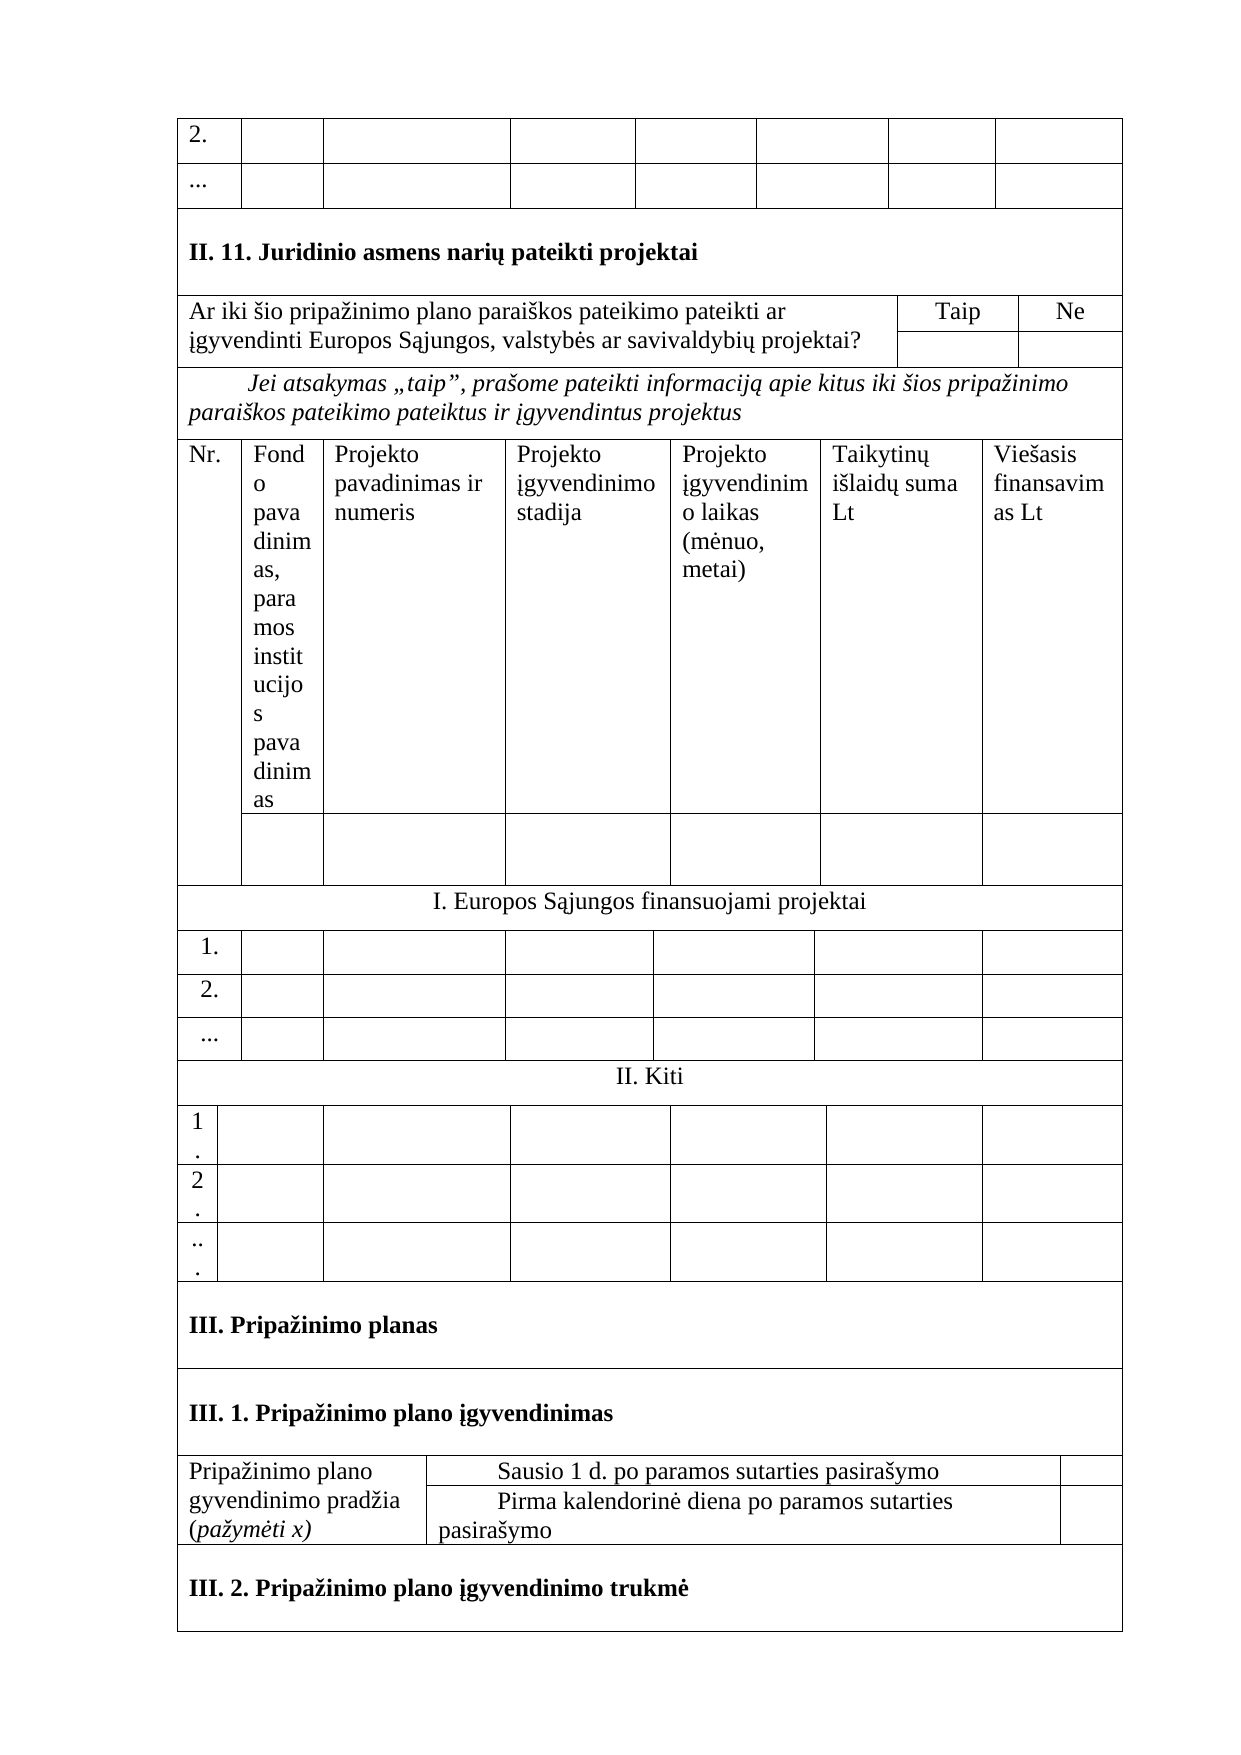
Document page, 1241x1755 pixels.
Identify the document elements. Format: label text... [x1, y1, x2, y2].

table_cell [996, 119, 1122, 163]
table_cell [654, 975, 814, 1017]
table_cell [511, 164, 635, 208]
table_cell [1019, 332, 1122, 367]
table_cell [983, 975, 1122, 1017]
table_cell [324, 119, 510, 163]
table_cell ... [178, 1223, 217, 1281]
table_cell [889, 164, 995, 208]
table_cell [671, 1106, 826, 1164]
table_cell [757, 164, 888, 208]
table_cell 2. [178, 1165, 217, 1222]
table_cell I. Europos Sąjungos finansuojami projektai [178, 886, 1122, 930]
table_cell [757, 119, 888, 163]
table_cell [983, 1223, 1122, 1281]
table_cell [815, 975, 982, 1017]
table_cell Ne [1019, 296, 1122, 331]
table_cell 1. [178, 931, 241, 973]
table_cell Fondo pavadinimas, paramos institucijos pavadinimas [242, 440, 323, 813]
table_cell Taip [898, 296, 1018, 331]
table_cell [827, 1223, 982, 1281]
table_cell [324, 1165, 510, 1222]
table_cell [983, 814, 1122, 885]
table_cell [218, 1165, 323, 1222]
table_cell [218, 1223, 323, 1281]
table_cell [242, 119, 323, 163]
table_cell 1. [178, 1106, 217, 1164]
table_cell [983, 1018, 1122, 1060]
table_cell [511, 1165, 670, 1222]
table_cell Ar iki šio pripažinimo plano paraiškos pateikimo pateikti ar įgyvendinti Europos Sąjungos, valstybės ar savivaldybių projektai? [178, 296, 897, 367]
table_cell 2. [178, 975, 241, 1017]
table_cell [511, 1106, 670, 1164]
table_cell [827, 1165, 982, 1222]
table_cell [242, 164, 323, 208]
table_cell Projekto įgyvendinimo laikas (mėnuo, metai) [671, 440, 820, 813]
table_cell Jei atsakymas „taip”, prašome pateikti informaciją apie kitus iki šios pripažinimo paraiškos pateikimo pateiktus ir įgyvendintus projektus [178, 368, 1122, 438]
table_cell [983, 1106, 1122, 1164]
table_cell [506, 1018, 653, 1060]
table_cell Viešasis finansavimas Lt [983, 440, 1122, 813]
table_cell [898, 332, 1018, 367]
table_cell [324, 1106, 510, 1164]
table_cell [654, 1018, 814, 1060]
table_cell [324, 1018, 505, 1060]
table_cell III. 1. Pripažinimo plano įgyvendinimas [178, 1369, 1122, 1455]
table_cell [815, 1018, 982, 1060]
table_cell [671, 814, 820, 885]
table_cell [242, 1018, 323, 1060]
table_cell [324, 164, 510, 208]
table_cell [827, 1106, 982, 1164]
table_cell Sausio 1 d. po paramos sutarties pasirašymo [427, 1456, 1060, 1485]
table_cell Pirma kalendorinė diena po paramos sutarties pasirašymo [427, 1486, 1060, 1544]
table_cell [815, 931, 982, 973]
table_cell [218, 1106, 323, 1164]
table_cell [511, 1223, 670, 1281]
table_cell 2. [178, 119, 241, 163]
table_cell Nr. [178, 440, 241, 885]
table_cell [671, 1165, 826, 1222]
table_cell [242, 931, 323, 973]
table_cell ... [178, 164, 241, 208]
table_cell [1061, 1456, 1122, 1485]
table_cell [242, 814, 323, 885]
table_cell [636, 164, 756, 208]
table_cell [889, 119, 995, 163]
table_cell ... [178, 1018, 241, 1060]
table_cell [242, 975, 323, 1017]
table_cell [506, 931, 653, 973]
table_cell [506, 975, 653, 1017]
table_cell [506, 814, 670, 885]
table_cell [996, 164, 1122, 208]
table_cell [983, 1165, 1122, 1222]
table_cell III. Pripažinimo planas [178, 1282, 1122, 1368]
table_cell III. 2. Pripažinimo plano įgyvendinimo trukmė [178, 1545, 1122, 1631]
table_cell II. Kiti [178, 1061, 1122, 1105]
table_cell [324, 814, 505, 885]
table_cell [324, 975, 505, 1017]
table_cell [654, 931, 814, 973]
table_cell Projekto įgyvendinimo stadija [506, 440, 670, 813]
table_cell [324, 931, 505, 973]
table_cell Pripažinimo plano gyvendinimo pradžia (pažymėti x) [178, 1456, 426, 1544]
table_cell Projekto pavadinimas ir numeris [324, 440, 505, 813]
table_cell [324, 1223, 510, 1281]
table_cell [1061, 1486, 1122, 1544]
table_cell Taikytinų išlaidų suma Lt [821, 440, 982, 813]
table_cell [511, 119, 635, 163]
table_cell II. 11. Juridinio asmens narių pateikti projektai [178, 209, 1122, 295]
table_cell [821, 814, 982, 885]
table_cell [983, 931, 1122, 973]
table_cell [671, 1223, 826, 1281]
table_cell [636, 119, 756, 163]
